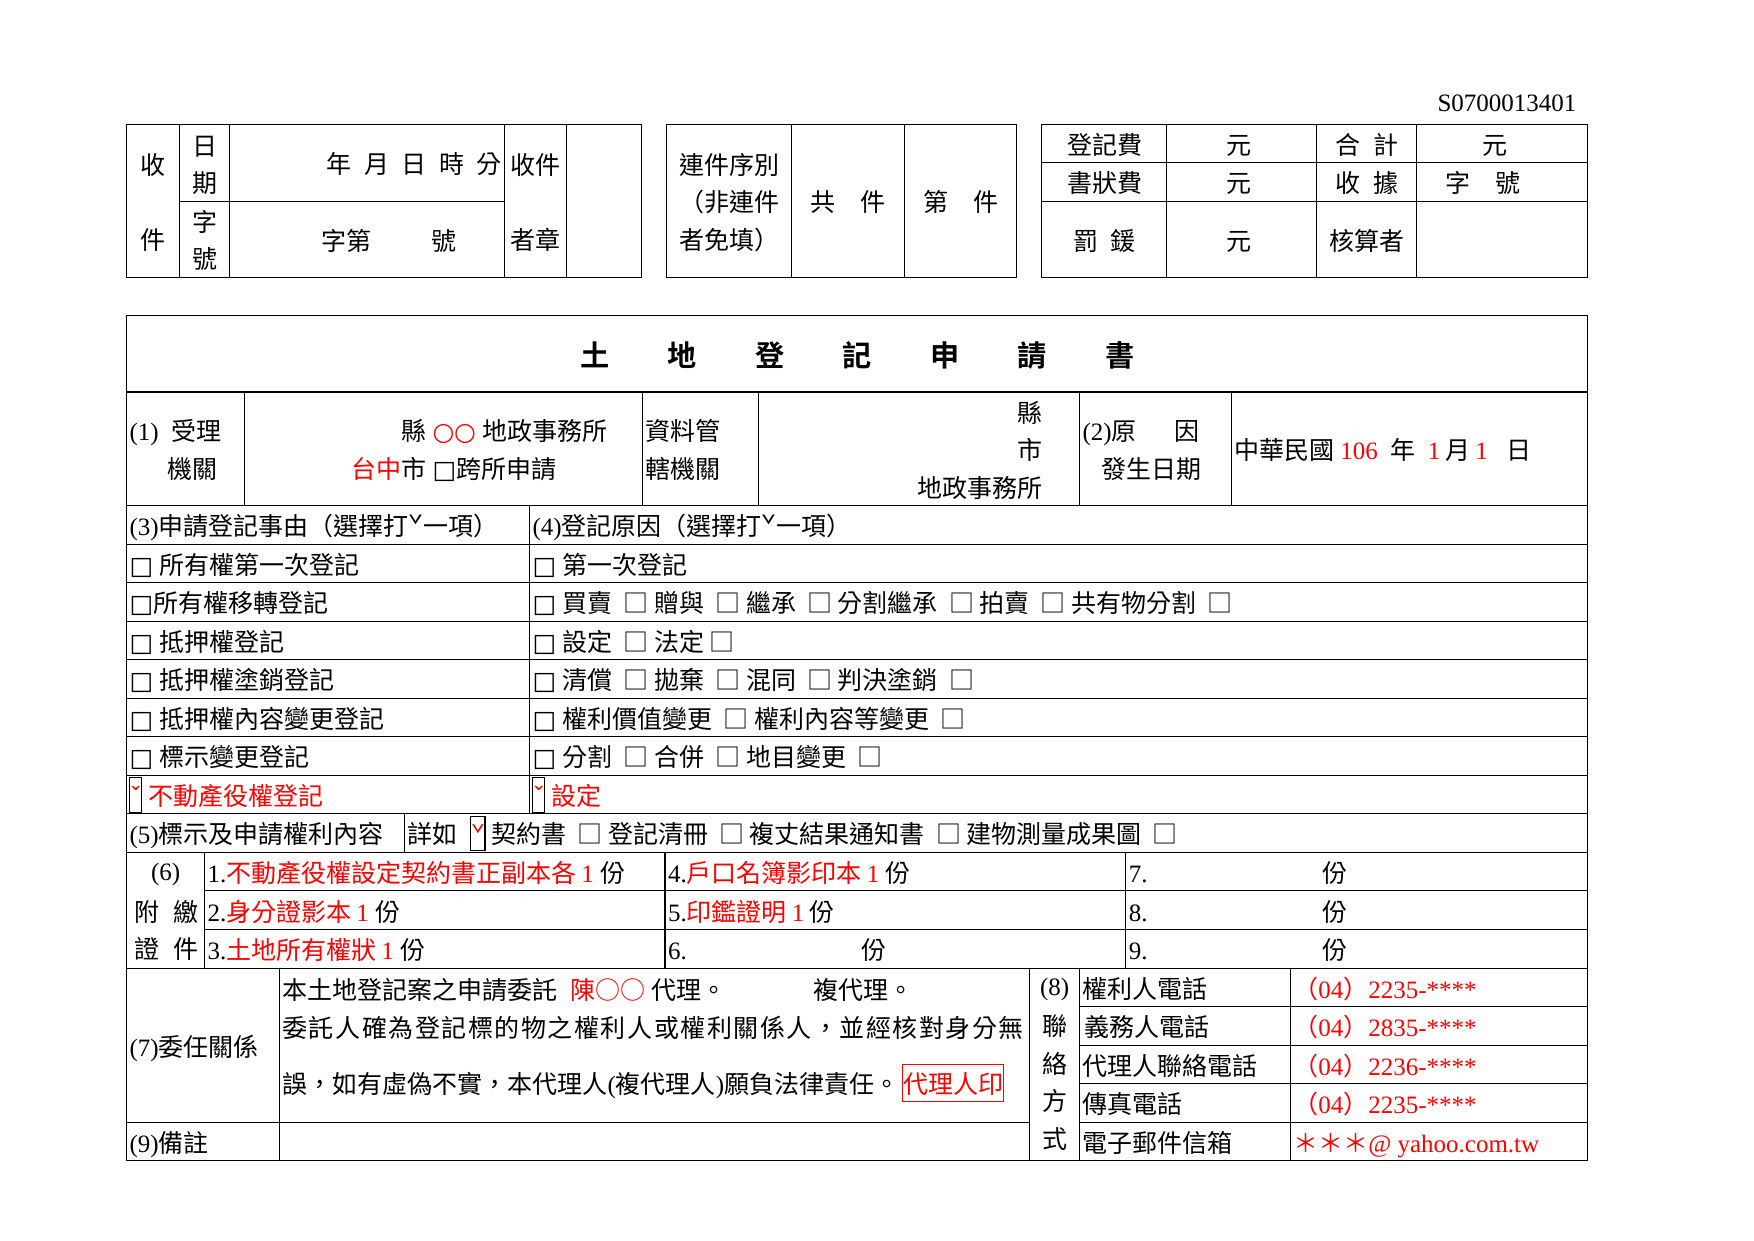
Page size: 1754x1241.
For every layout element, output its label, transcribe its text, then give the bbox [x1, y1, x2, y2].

table_cell (3)申請登記事由（選擇打ˇ一項） [127, 506, 529, 543]
table_cell (1) 受理 機關 [127, 393, 244, 505]
table_cell 核算者 [1317, 202, 1416, 277]
table_cell （04）2235-**** [1291, 969, 1587, 1006]
table_cell 收 據 [1317, 163, 1416, 201]
table_cell 附 證 [127, 890, 167, 967]
table_cell 5.印鑑證明1份 [666, 891, 1125, 929]
table_cell 縣 台中市 [245, 393, 429, 505]
table_header 收件 者章 [505, 125, 566, 277]
table_header 日期 [180, 125, 229, 201]
table_cell 權利人電話 [1080, 969, 1290, 1006]
table_cell (4)登記原因（選擇打ˇ一項） [530, 506, 1587, 543]
table_header [1017, 124, 1041, 277]
table_header 元 [1417, 125, 1587, 162]
table_header 連件序別 （非連件 者免填） [667, 125, 791, 277]
table_header 土 地 登 記 申 請 書 [127, 316, 1587, 391]
table_cell 6. 份 [666, 930, 1125, 967]
table_cell (9)備註 [127, 1123, 279, 1160]
table_cell □ 抵押權登記 [127, 622, 529, 659]
table_cell 字 號 [1417, 163, 1587, 201]
table_cell 2.身分證影本1 份 [205, 891, 664, 929]
table_cell 元 [1167, 202, 1316, 277]
table_header 登記費 [1042, 125, 1166, 162]
table_cell ＊＊＊@ yahoo.com.tw [1291, 1123, 1587, 1160]
table_cell □ 設定 □ 法定 □ [530, 622, 1587, 659]
table_cell □ 抵押權塗銷登記 [127, 660, 529, 698]
table_cell □所有權移轉登記 [127, 583, 529, 621]
table_cell □ 清償 □ 拋棄 □ 混同 □ 判決塗銷 □ [530, 660, 1587, 698]
table_cell 字第 號 [230, 202, 504, 277]
table_cell 1.不動產役權設定契約書正副本各1 份 [205, 853, 664, 890]
table_header 年 月 日 時 分 [230, 125, 504, 201]
table_cell (5)標示及申請權利內容 [127, 814, 404, 852]
table_cell 書狀費 [1042, 163, 1166, 201]
table_cell 3.土地所有權狀1 份 [205, 930, 664, 967]
table_cell 資料管 轄機關 [643, 393, 758, 505]
table_cell 詳如 ˇ 契約書 □ 登記清冊 □ 複丈結果通知書 □ 建物測量成果圖 □ [405, 814, 1587, 852]
table_cell ˇ 設定 [530, 776, 1587, 813]
table_cell (8) 聯 絡 方 式 [1030, 969, 1079, 1160]
table_cell [280, 1123, 1029, 1160]
table_header [642, 124, 666, 277]
table_cell 元 [1167, 163, 1316, 201]
table_cell 代理人聯絡電話 [1080, 1046, 1290, 1083]
table_header 收 件 [127, 125, 179, 277]
table_cell (6) [127, 853, 204, 890]
table_cell 8. 份 [1126, 891, 1587, 929]
table_cell □ 標示變更登記 [127, 737, 529, 775]
table_cell 4.戶口名簿影印本1 份 [666, 853, 1125, 890]
table_cell ○○ 地政事務所 □跨所申請 [429, 393, 642, 505]
table_cell 罰 鍰 [1042, 202, 1166, 277]
table_cell □ 權利價值變更 □ 權利內容等變更 □ [530, 699, 1587, 736]
table_cell □ 第一次登記 [530, 545, 1587, 582]
table_cell 本土地登記案之申請委託 陳○○ 代理。 複代理。 委託人確為登記標的物之權利人或權利關係人，並經核對身分無誤，如有虛偽不實，本代理人(複代理人)願負法律責任。 代理人印 [280, 969, 1029, 1122]
table_cell □ 買賣 □ 贈與 □ 繼承 □ 分割繼承 □ 拍賣 □ 共有物分割 □ [530, 583, 1587, 621]
table_cell (2)原 因 發生日期 [1080, 393, 1231, 505]
table_cell 7. 份 [1126, 853, 1587, 890]
table_cell 義務人電話 [1080, 1007, 1290, 1044]
table_cell □ 分割 □ 合併 □ 地目變更 □ [530, 737, 1587, 775]
table_header 元 [1167, 125, 1316, 162]
table_header 第 件 [905, 125, 1016, 277]
table_cell 字號 [180, 202, 229, 277]
table_cell 9. 份 [1126, 930, 1587, 967]
table_header 合 計 [1317, 125, 1416, 162]
table_cell 繳 件 [167, 890, 204, 967]
table_cell □ 抵押權內容變更登記 [127, 699, 529, 736]
table_cell 傳真電話 [1080, 1084, 1290, 1122]
table_cell 中華民國 106 年 1月1 日 [1232, 393, 1587, 505]
table_header 共 件 [792, 125, 904, 277]
table_cell 電子郵件信箱 [1080, 1123, 1290, 1160]
table_cell [1417, 202, 1587, 277]
table_cell （04）2236-**** [1291, 1046, 1587, 1083]
table_cell （04）2835-**** [1291, 1007, 1587, 1044]
table_cell □ 所有權第一次登記 [127, 545, 529, 582]
table_header [567, 125, 641, 277]
table_cell ˇ 不動產役權登記 [127, 776, 529, 813]
table_cell (7)委任關係 [127, 969, 279, 1122]
table_cell 縣 市 地政事務所 [759, 393, 1079, 505]
table_cell （04）2235-**** [1291, 1084, 1587, 1122]
